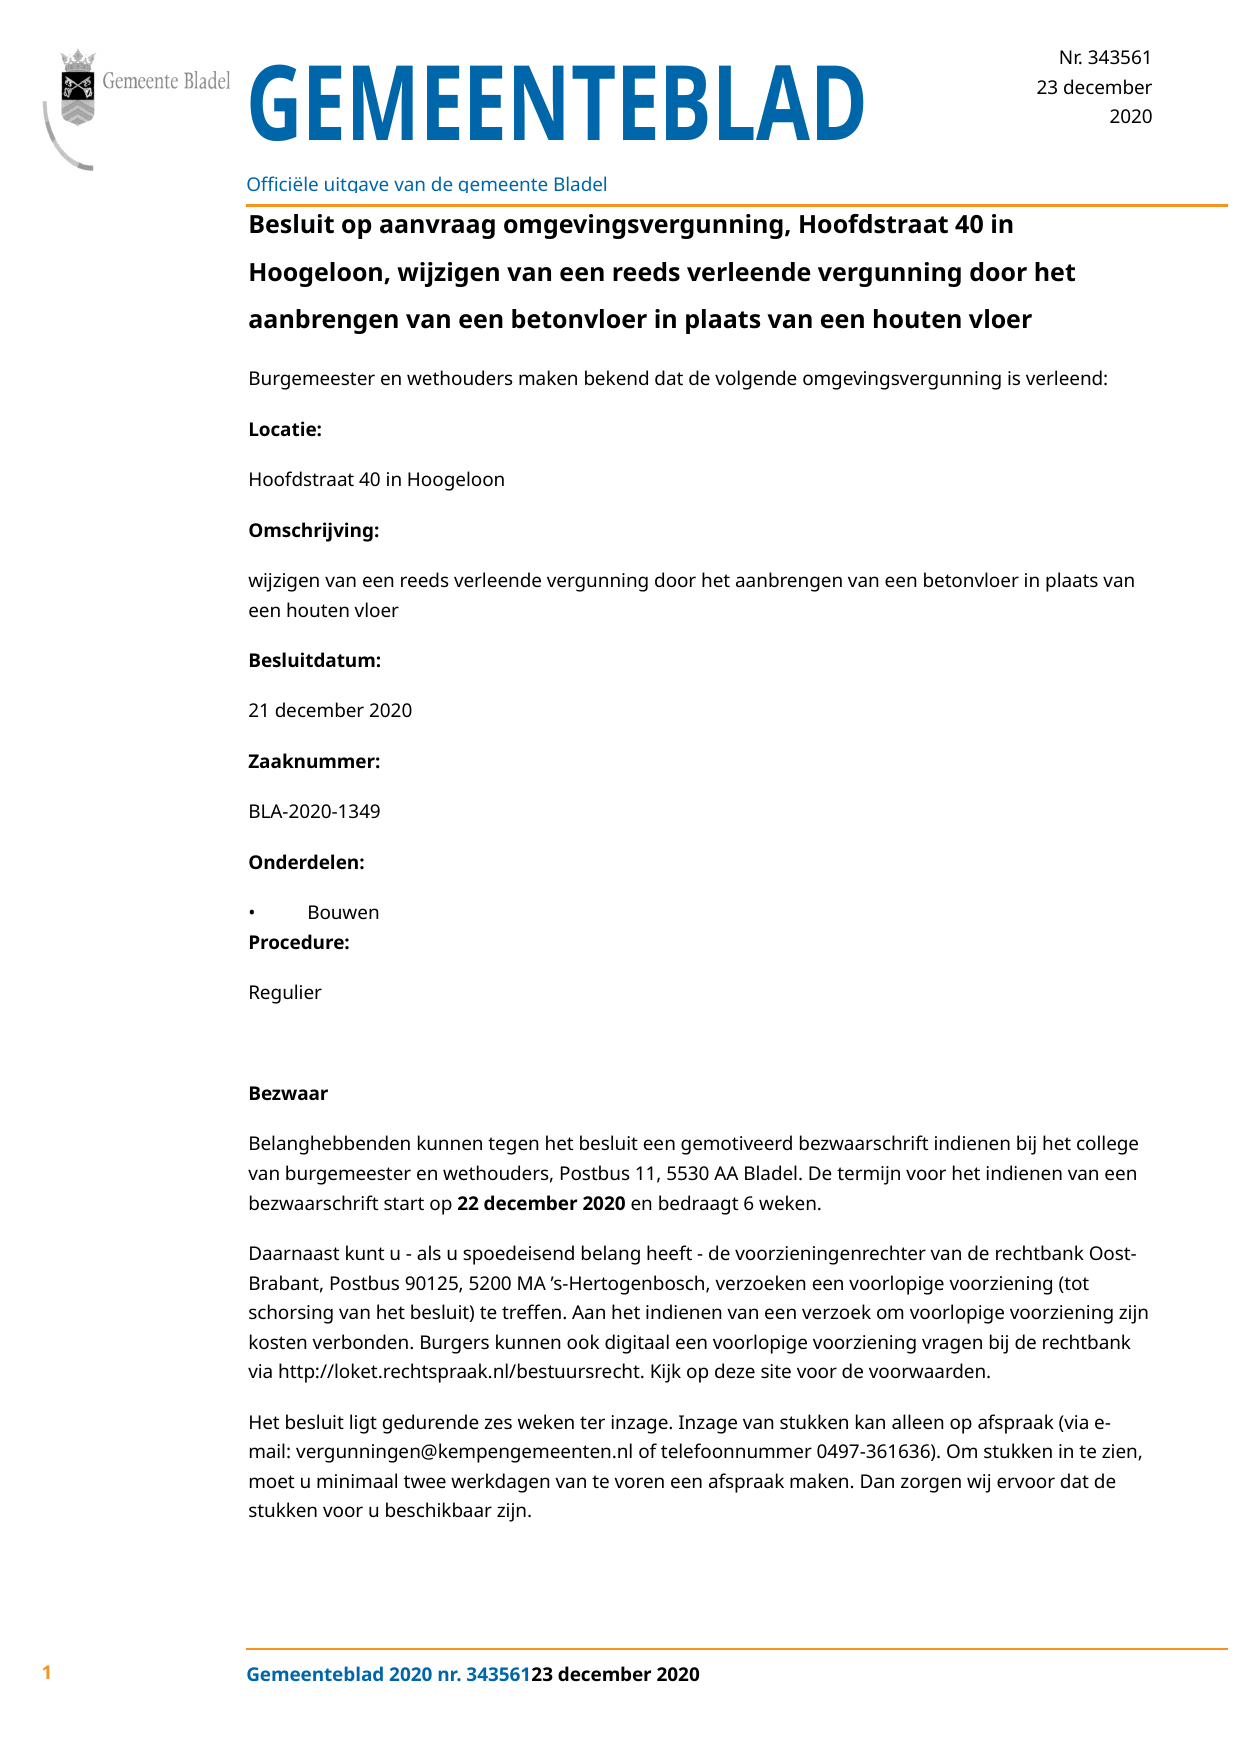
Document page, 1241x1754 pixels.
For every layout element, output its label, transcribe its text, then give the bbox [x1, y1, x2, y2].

text Zaaknummer: [248, 748, 1152, 774]
text Belanghebbenden kunnen tegen het besluit een gemotiveerd bezwaarschrift indienen bij het college van burgemeester en wethouders, Postbus 11, 5530 AA Bladel. De termijn voor het indienen van een bezwaarschrift start op 22 december 2020 en bedraagt 6 weken. [248, 1131, 1152, 1215]
text Locatie: [248, 416, 1152, 442]
text wijzigen van een reeds verleende vergunning door het aanbrengen van een betonvloer in plaats van een houten vloer [248, 567, 1152, 622]
text Procedure: [248, 929, 1152, 954]
text Hoofdstraat 40 in Hoogeloon [248, 466, 1152, 492]
text Besluit op aanvraag omgevingsvergunning, Hoofdstraat 40 in Hoogeloon, wijzigen van een reeds verleende vergunning door het aanbrengen van een betonvloer in plaats van een houten vloer [248, 207, 1152, 336]
list Bouwen [248, 899, 1152, 925]
text Regulier [248, 979, 1152, 1005]
text BLA-2020-1349 [248, 798, 1152, 824]
text Daarnaast kunt u - als u spoedeisend belang heeft - de voorzieningenrechter van de rechtbank Oost-Brabant, Postbus 90125, 5200 MA ’s-Hertogenbosch, verzoeken een voorlopige voorziening (tot schorsing van het besluit) te treffen. Aan het indienen van een verzoek om voorlopige voorziening zijn kosten verbonden. Burgers kunnen ook digitaal een voorlopige voorziening vragen bij de rechtbank via http://loket.rechtspraak.nl/bestuursrecht. Kijk op deze site voor de voorwaarden. [248, 1240, 1152, 1384]
text Besluitdatum: [248, 647, 1152, 673]
text Burgemeester en wethouders maken bekend dat de volgende omgevingsvergunning is verleend: [248, 366, 1152, 391]
picture [41, 47, 231, 172]
text Bezwaar [248, 1080, 1152, 1106]
text 21 december 2020 [248, 698, 1152, 723]
text Het besluit ligt gedurende zes weken ter inzage. Inzage van stukken kan alleen op afspraak (via e-mail: vergunningen@kempengemeenten.nl of telefoonnummer 0497-361636). Om stukken in te zien, moet u minimaal twee werkdagen van te voren een afspraak maken. Dan zorgen wij ervoor dat de stukken voor u beschikbaar zijn. [248, 1409, 1152, 1523]
text Omschrijving: [248, 517, 1152, 542]
text Onderdelen: [248, 849, 1152, 874]
